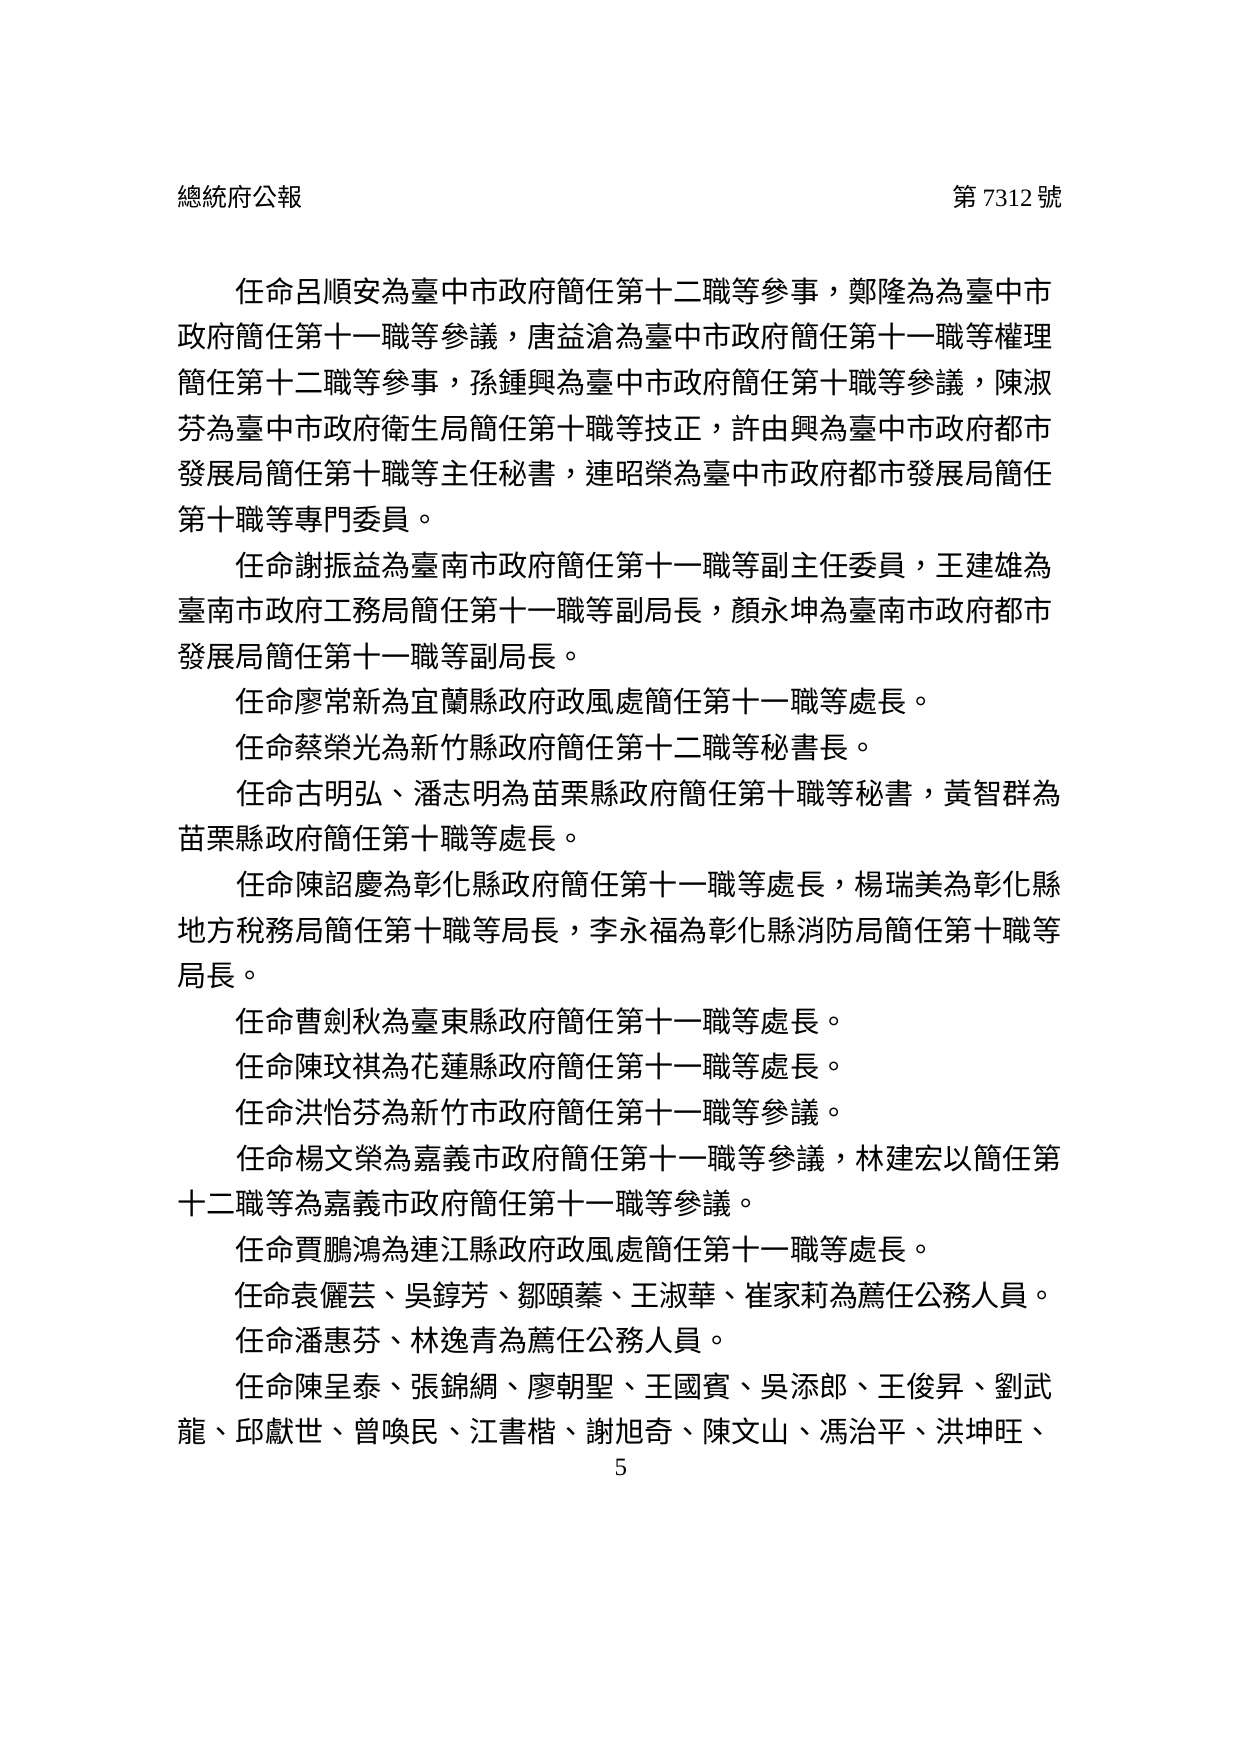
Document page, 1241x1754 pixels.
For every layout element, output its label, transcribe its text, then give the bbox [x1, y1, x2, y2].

text 任命洪怡芬為新竹市政府簡任第十一職等參議。 [177, 1087, 1064, 1133]
text 任命陳呈泰、張錦綢、廖朝聖、王國賓、吳添郎、王俊昇、劉武龍、邱獻世、曾喚民、江書楷、謝旭奇、陳文山、馮治平、洪坤旺、 [177, 1361, 1064, 1452]
text 任命廖常新為宜蘭縣政府政風處簡任第十一職等處長。 [177, 676, 1064, 722]
text 任命潘惠芬、林逸青為薦任公務人員。 [177, 1315, 1064, 1361]
text 任命呂順安為臺中市政府簡任第十二職等參事，鄭隆為為臺中市政府簡任第十一職等參議，唐益滄為臺中市政府簡任第十一職等權理簡任第十二職等參事，孫鍾興為臺中市政府簡任第十職等參議，陳淑芬為臺中市政府衛生局簡任第十職等技正，許由興為臺中市政府都市發展局簡任第十職等主任秘書，連昭榮為臺中市政府都市發展局簡任第十職等專門委員。 [177, 266, 1064, 539]
text 任命謝振益為臺南市政府簡任第十一職等副主任委員，王建雄為臺南市政府工務局簡任第十一職等副局長，顏永坤為臺南市政府都市發展局簡任第十一職等副局長。 [177, 539, 1064, 676]
text 任命陳詔慶為彰化縣政府簡任第十一職等處長，楊瑞美為彰化縣地方稅務局簡任第十職等局長，李永福為彰化縣消防局簡任第十職等局長。 [177, 859, 1064, 996]
text 任命古明弘、潘志明為苗栗縣政府簡任第十職等秘書，黃智群為苗栗縣政府簡任第十職等處長。 [177, 768, 1064, 859]
text 任命陳玟祺為花蓮縣政府簡任第十一職等處長。 [177, 1041, 1064, 1087]
text 任命楊文榮為嘉義市政府簡任第十一職等參議，林建宏以簡任第十二職等為嘉義市政府簡任第十一職等參議。 [177, 1133, 1064, 1224]
text 任命賈鵬鴻為連江縣政府政風處簡任第十一職等處長。 [177, 1224, 1064, 1269]
text 任命曹劍秋為臺東縣政府簡任第十一職等處長。 [177, 996, 1064, 1041]
text 任命蔡榮光為新竹縣政府簡任第十二職等秘書長。 [177, 722, 1064, 768]
text 任命袁儷芸、吳錞芳、鄒頤蓁、王淑華、崔家莉為薦任公務人員。 [177, 1269, 1064, 1315]
